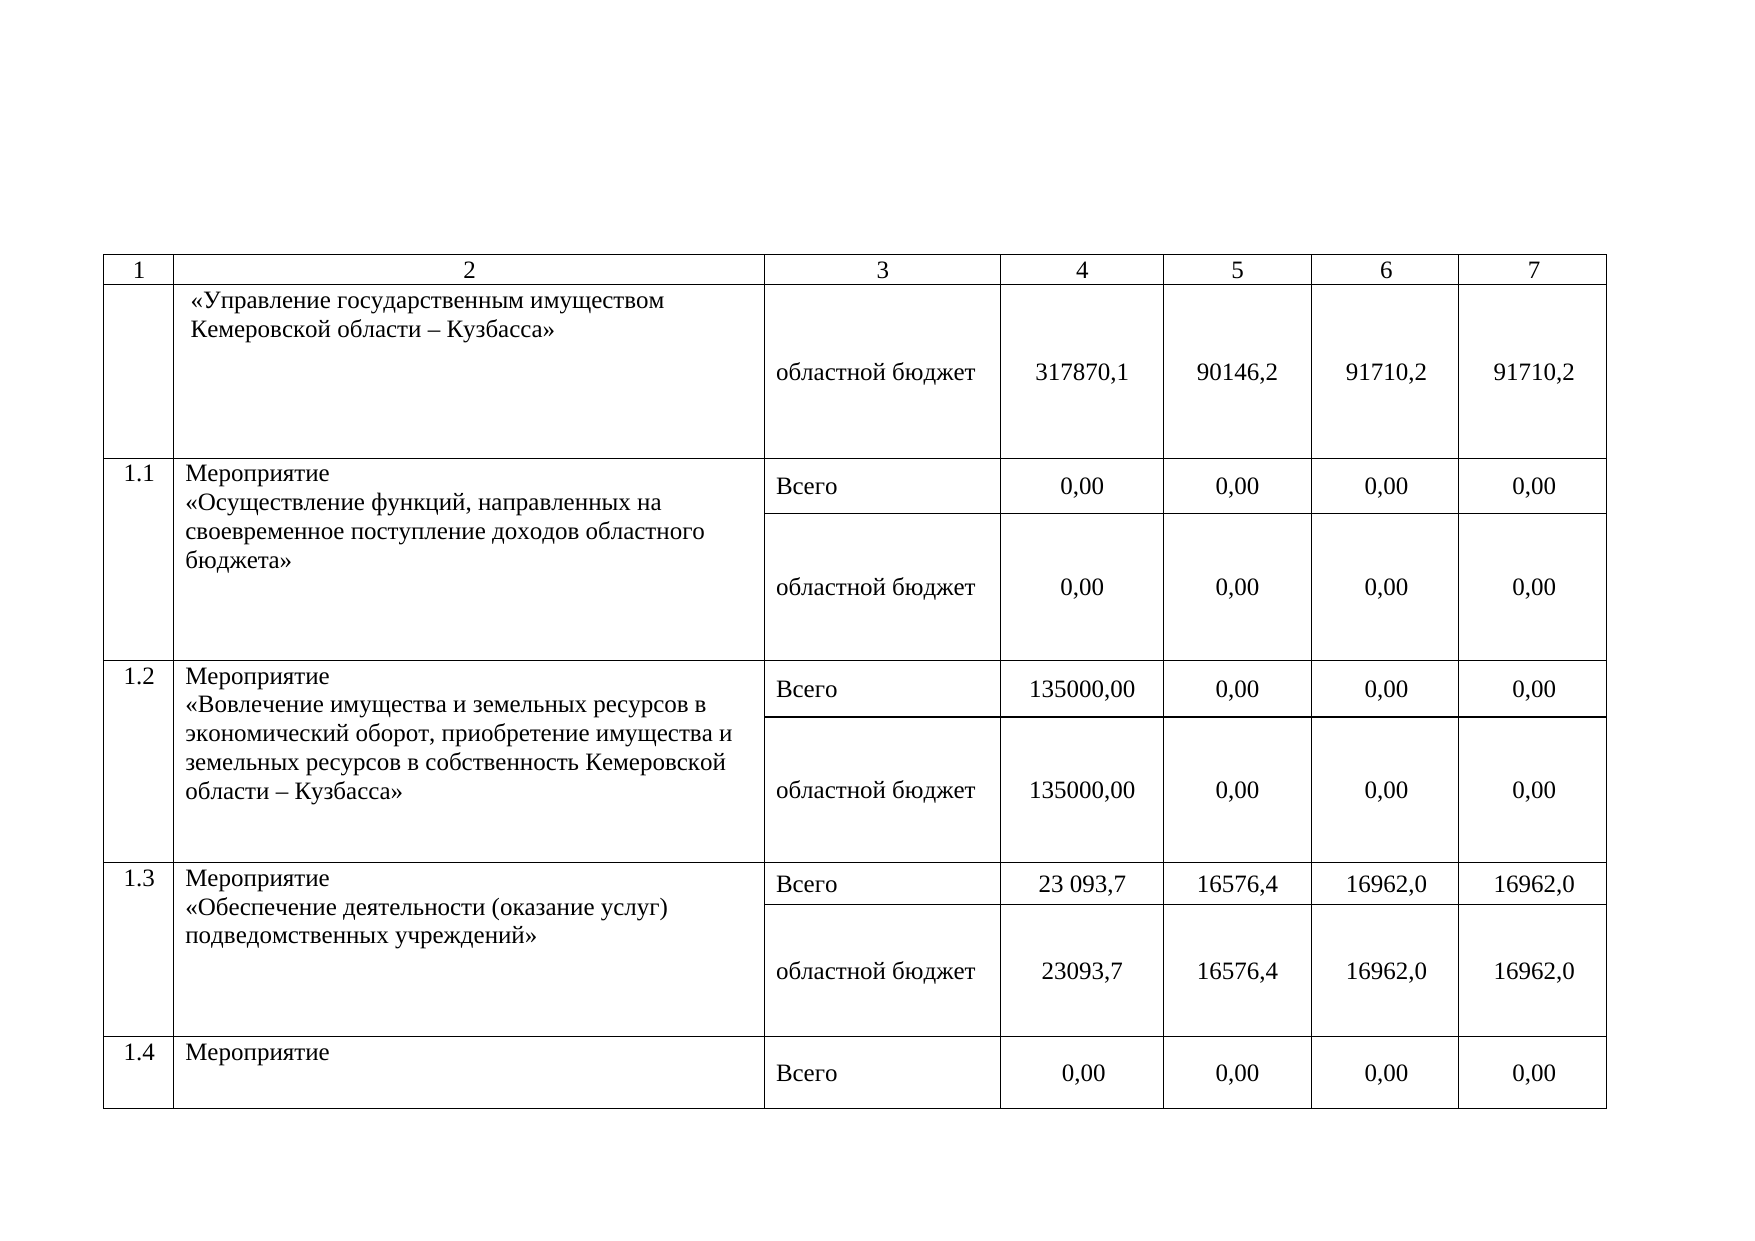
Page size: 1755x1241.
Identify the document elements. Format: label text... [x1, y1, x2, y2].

table_cell 16962,0 [1312, 905, 1458, 1036]
table_header 3 [765, 255, 776, 284]
table_cell Подпрограмма «Управление государственным имуществом Кемеровской области – Кузбасса» [753, 285, 764, 457]
table_cell 1 [104, 285, 173, 457]
table_cell 91710,2 [1312, 285, 1458, 457]
table_cell Мероприятие «Организация работ по формированию и увеличению уставных фондов государственных предприятий, внесению вкладов в уставные капиталы открытых акционерных обществ, акции которых находятся в государственной собственности Кемеровской области – Кузбасса» [174, 1037, 764, 1108]
table_cell 1.3 [104, 863, 173, 1036]
table_cell 317870,1 [1001, 285, 1163, 457]
table_header 6 [1312, 255, 1322, 284]
table_header 5 [1300, 255, 1311, 284]
table_cell 135000,00 [1001, 661, 1163, 716]
table_cell 91710,2 [1459, 285, 1606, 457]
table_cell 1.4 [104, 1037, 173, 1108]
table_cell 16576,4 [1164, 863, 1311, 904]
table_cell Всего [765, 661, 1000, 716]
table_cell 1.1 [104, 459, 173, 660]
table_cell Мероприятие «Осуществление функций, направленных на своевременное поступление доходов областного бюджета» [174, 459, 185, 660]
table_cell 90146,2 [1164, 285, 1311, 457]
table_cell 0,00 [1001, 514, 1163, 660]
table_cell Мероприятие «Осуществление функций, направленных на своевременное поступление доходов областного бюджета» [753, 459, 764, 660]
table_cell 0,00 [1459, 718, 1606, 862]
table_cell 1.2 [104, 661, 173, 862]
table_cell Подпрограмма «Управление государственным имуществом Кемеровской области – Кузбасса» [174, 285, 190, 457]
table_cell 0,00 [1312, 459, 1458, 512]
table_cell 23 093,7 [1001, 863, 1163, 904]
table_cell 135000,00 [1001, 718, 1163, 862]
table_cell 23093,7 [1001, 905, 1163, 1036]
table_header 1 [163, 255, 173, 284]
table_header 3 [989, 255, 1000, 284]
table_cell 16576,4 [1164, 905, 1311, 1036]
table_cell 16962,0 [1459, 905, 1606, 1036]
table_cell Всего [765, 459, 1000, 512]
table_cell 0,00 [1164, 718, 1311, 862]
table_cell областной бюджет [765, 514, 1000, 660]
table_cell 0,00 [1312, 1037, 1458, 1108]
table_cell 0,00 [1459, 514, 1606, 660]
table_cell 0,00 [1459, 459, 1606, 512]
table_cell областной бюджет [765, 905, 1000, 1036]
table_header 7 [1595, 255, 1606, 284]
table_header 6 [1447, 255, 1458, 284]
table_cell областной бюджет [765, 285, 1000, 457]
table_header 4 [1001, 255, 1012, 284]
table_cell 0,00 [1312, 514, 1458, 660]
table_cell Всего [765, 1037, 1000, 1108]
table_cell областной бюджет [765, 718, 1000, 862]
table_cell 0,00 [1164, 459, 1311, 512]
table_cell 16962,0 [1312, 863, 1458, 904]
table_cell 16962,0 [1459, 863, 1606, 904]
table_header 2 [174, 255, 185, 284]
table_cell 0,00 [1312, 661, 1458, 716]
table_cell 0,00 [1459, 661, 1606, 716]
table_header 1 [104, 255, 115, 284]
table_cell Мероприятие «Обеспечение деятельности (оказание услуг) подведомственных учреждений» [174, 863, 185, 1036]
table_cell 0,00 [1164, 514, 1311, 660]
table_header 2 [753, 255, 764, 284]
table_cell Мероприятие «Обеспечение деятельности (оказание услуг) подведомственных учреждений» [753, 863, 764, 1036]
table_cell 0,00 [1164, 661, 1311, 716]
table_cell 0,00 [1001, 1037, 1163, 1108]
table_cell 0,00 [1312, 718, 1458, 862]
table_header 7 [1459, 255, 1470, 284]
table_cell 0,00 [1164, 1037, 1311, 1108]
table_cell 0,00 [1001, 459, 1163, 512]
table_cell 0,00 [1459, 1037, 1606, 1108]
table_cell Всего [765, 863, 1000, 904]
table_header 5 [1164, 255, 1174, 284]
table_header 4 [1152, 255, 1163, 284]
